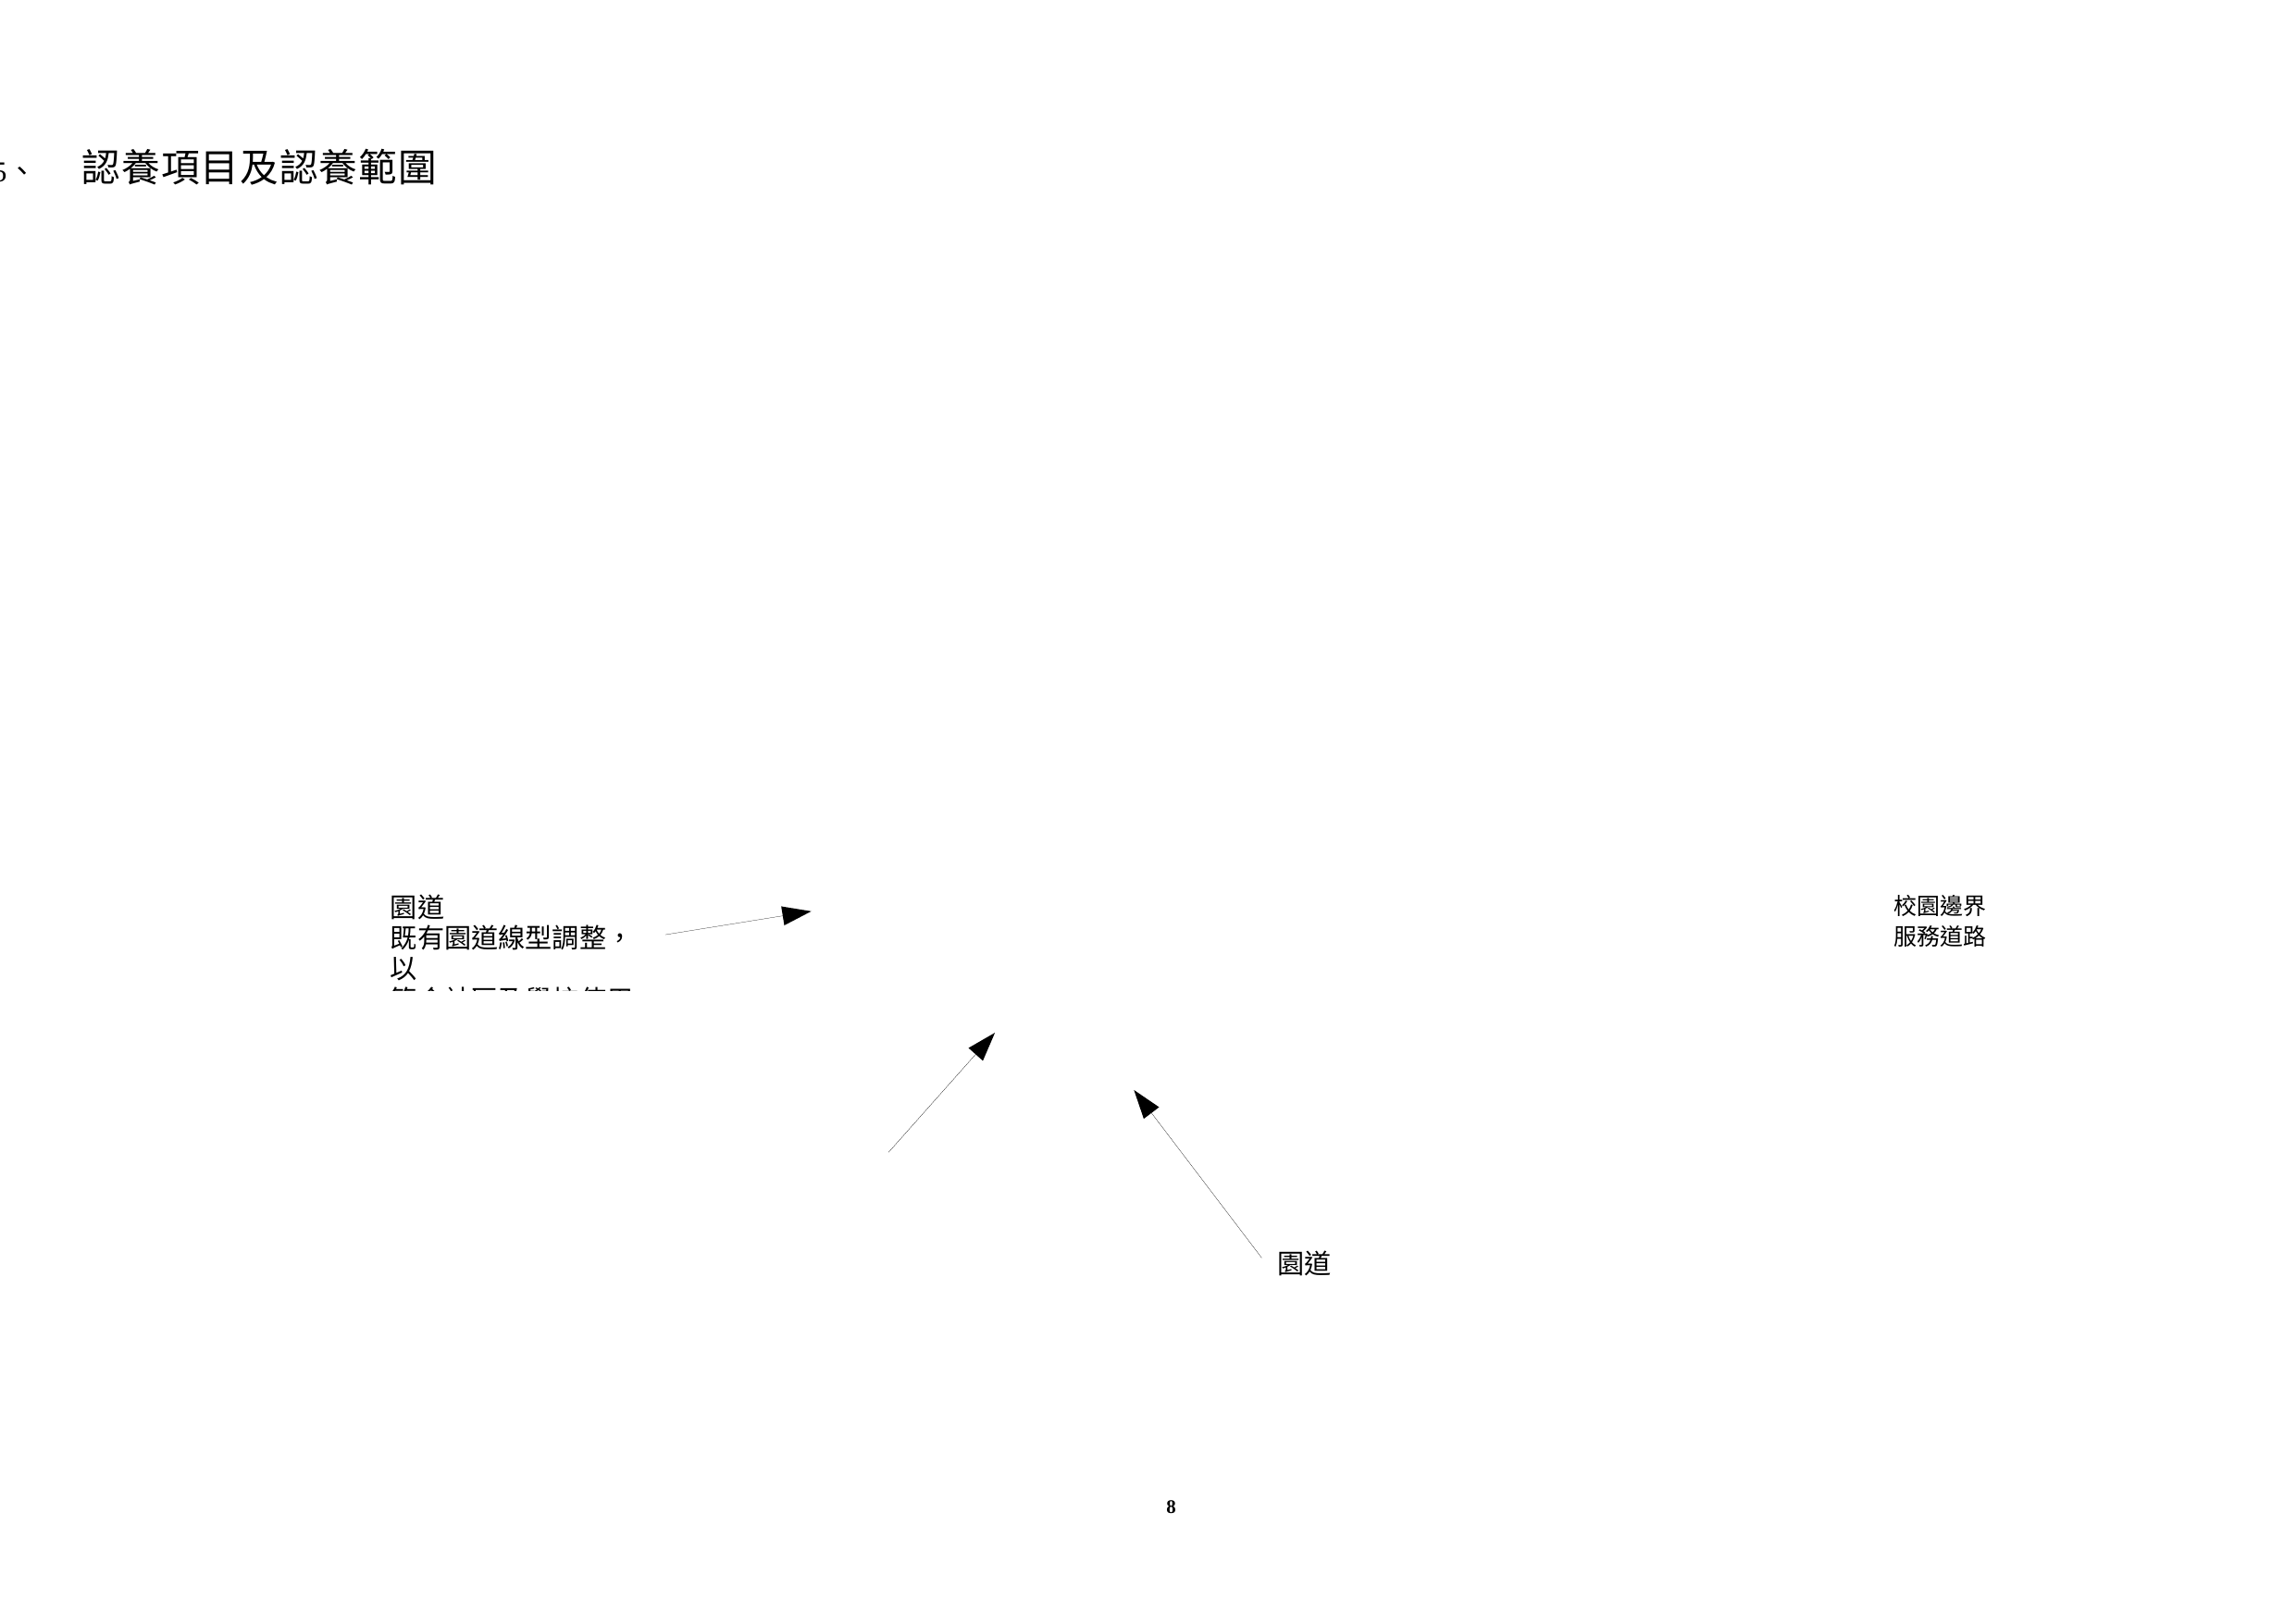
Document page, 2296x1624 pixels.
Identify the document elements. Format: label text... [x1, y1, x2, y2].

list 校園邊界 [1843, 890, 2037, 921]
list 認養項目及認養範圍 [0, 142, 2214, 192]
list 園道 [1277, 1249, 1435, 1280]
list 園道 [391, 892, 652, 924]
list 認養項目及認養範圍 [1263, 1243, 1449, 1299]
list 認養項目及認養範圍 [377, 886, 665, 998]
list 符合社區及學校使用 [391, 985, 652, 991]
list 既有園道線型調整，以 [391, 924, 652, 985]
list 認養項目及認養範圍 [1829, 883, 2051, 983]
list 服務道路 [1843, 921, 2037, 951]
